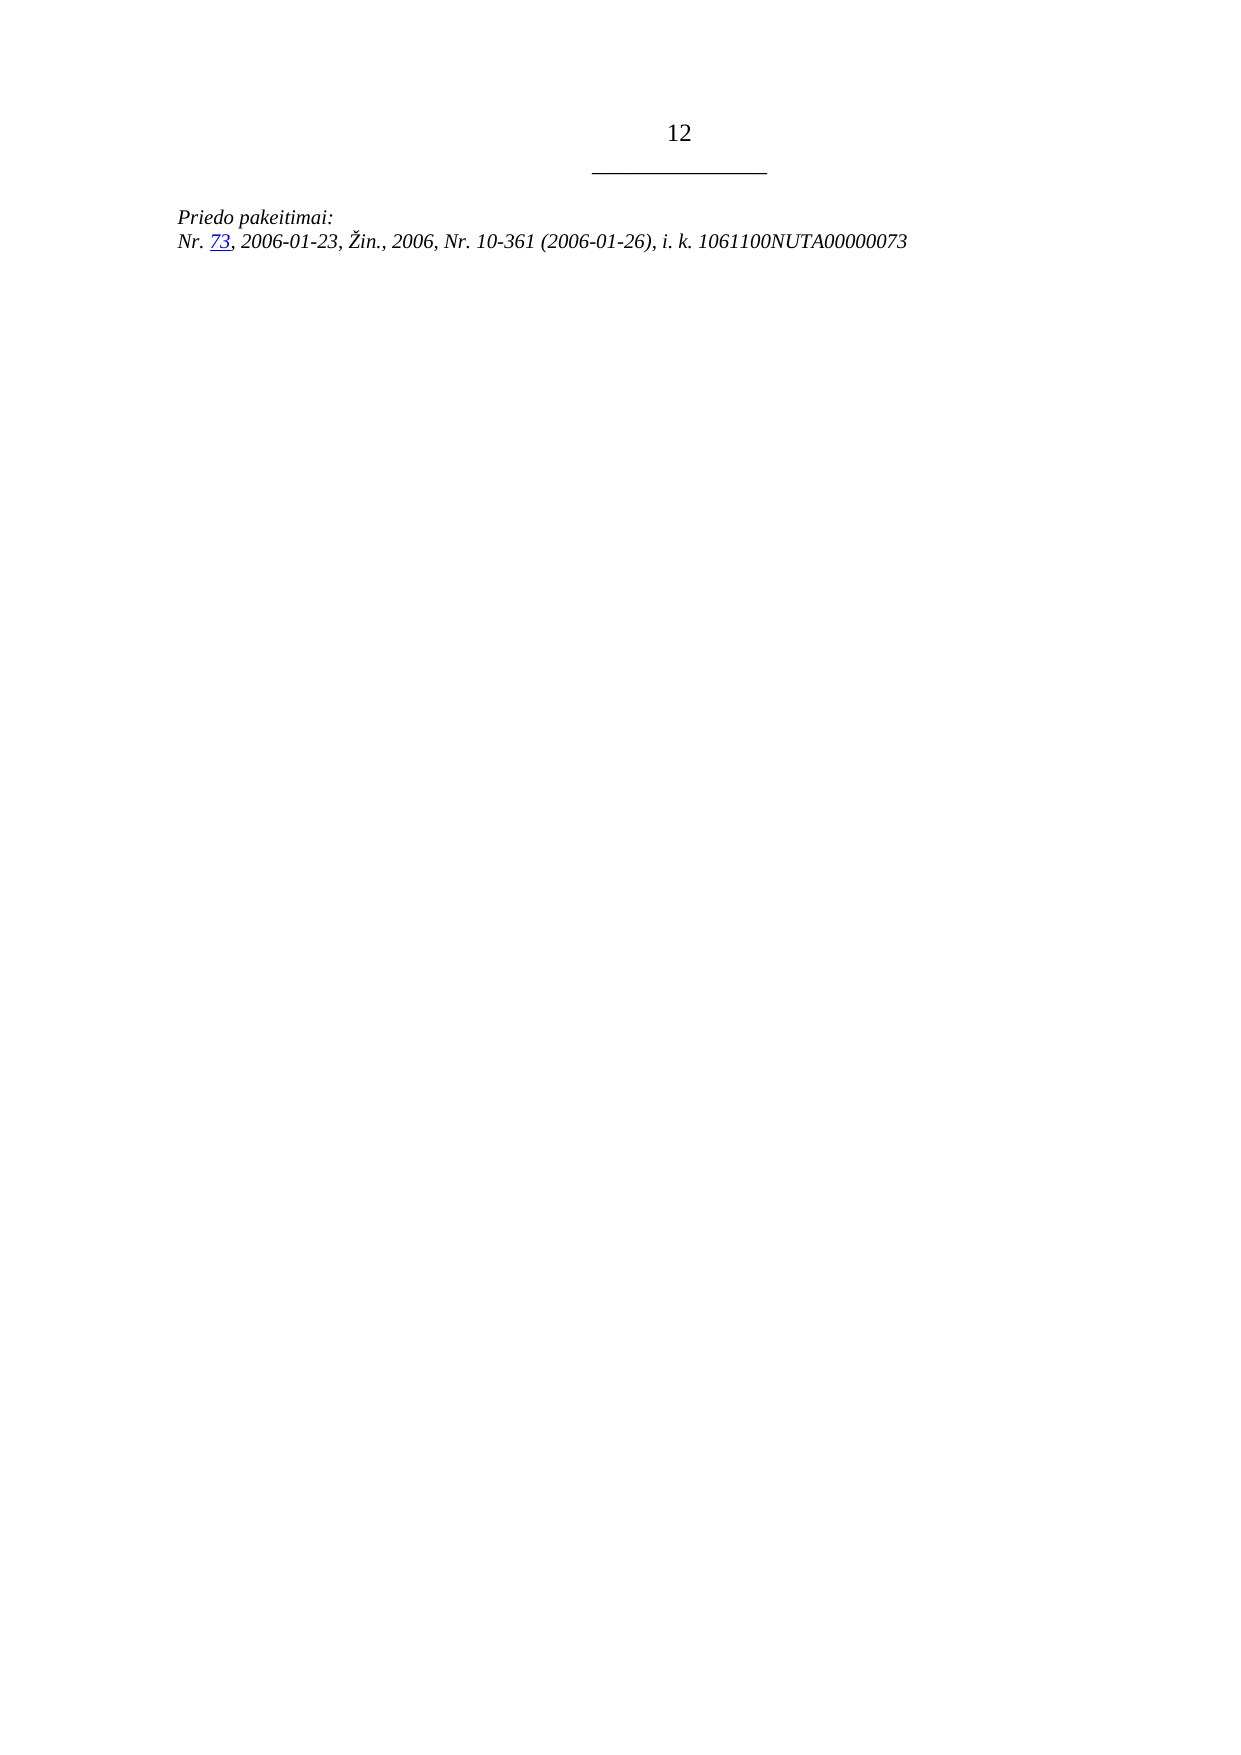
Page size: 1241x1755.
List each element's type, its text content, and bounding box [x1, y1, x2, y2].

text Nr. 73, 2006-01-23, Žin., 2006, Nr. 10-361 (2006-01-26), i. k. 1061100NUTA00000073 [177, 229, 1181, 253]
text Priedo pakeitimai: [177, 205, 1181, 229]
text ______________ [177, 148, 1181, 176]
